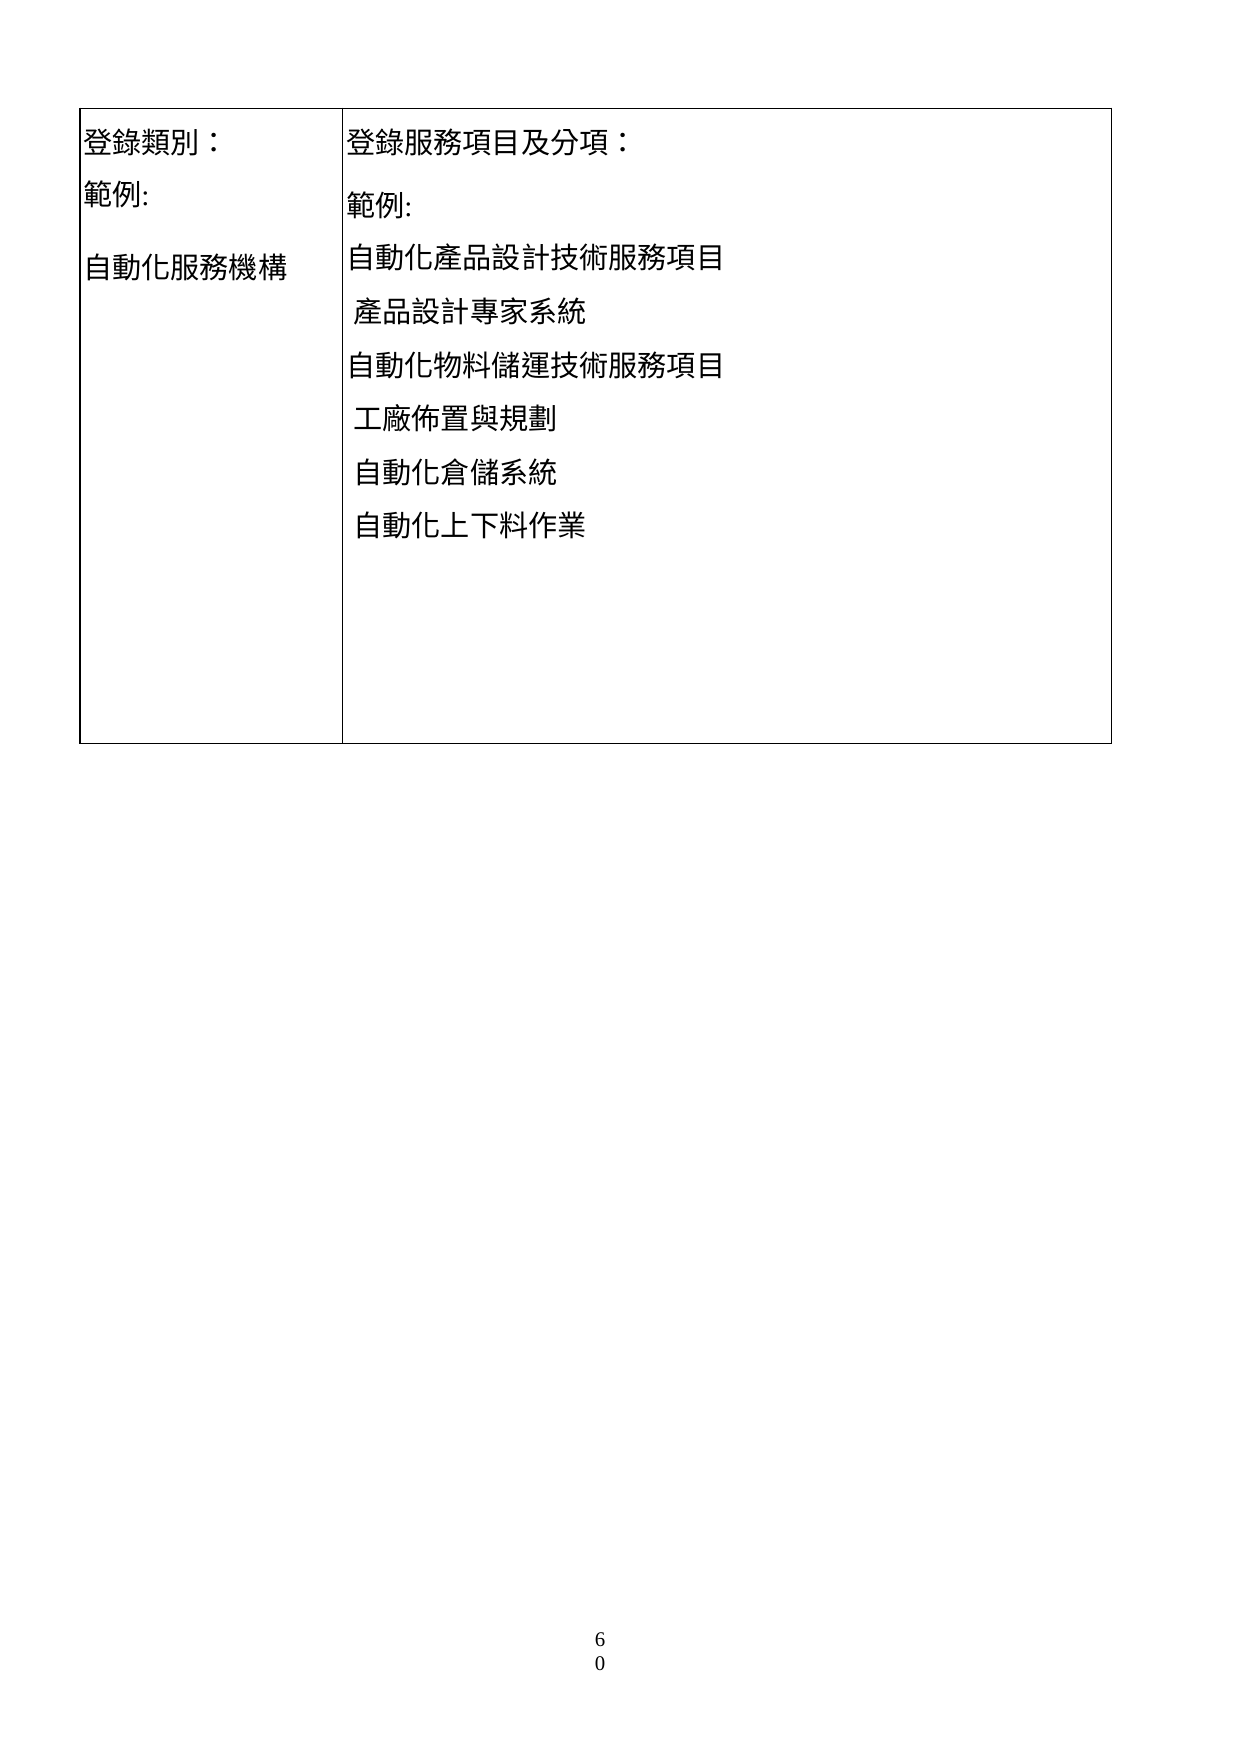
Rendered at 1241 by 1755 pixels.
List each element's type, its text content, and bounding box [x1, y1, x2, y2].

table_cell 登錄服務項目及分項： 範例: 自動化產品設計技術服務項目 產品設計專家系統 自動化物料儲運技術服務項目 工廠佈置與規劃 自動化倉儲系統 自動化上下料作業 [343, 109, 1111, 743]
table_cell 登錄類別： 範例: 自動化服務機構 [81, 109, 342, 743]
